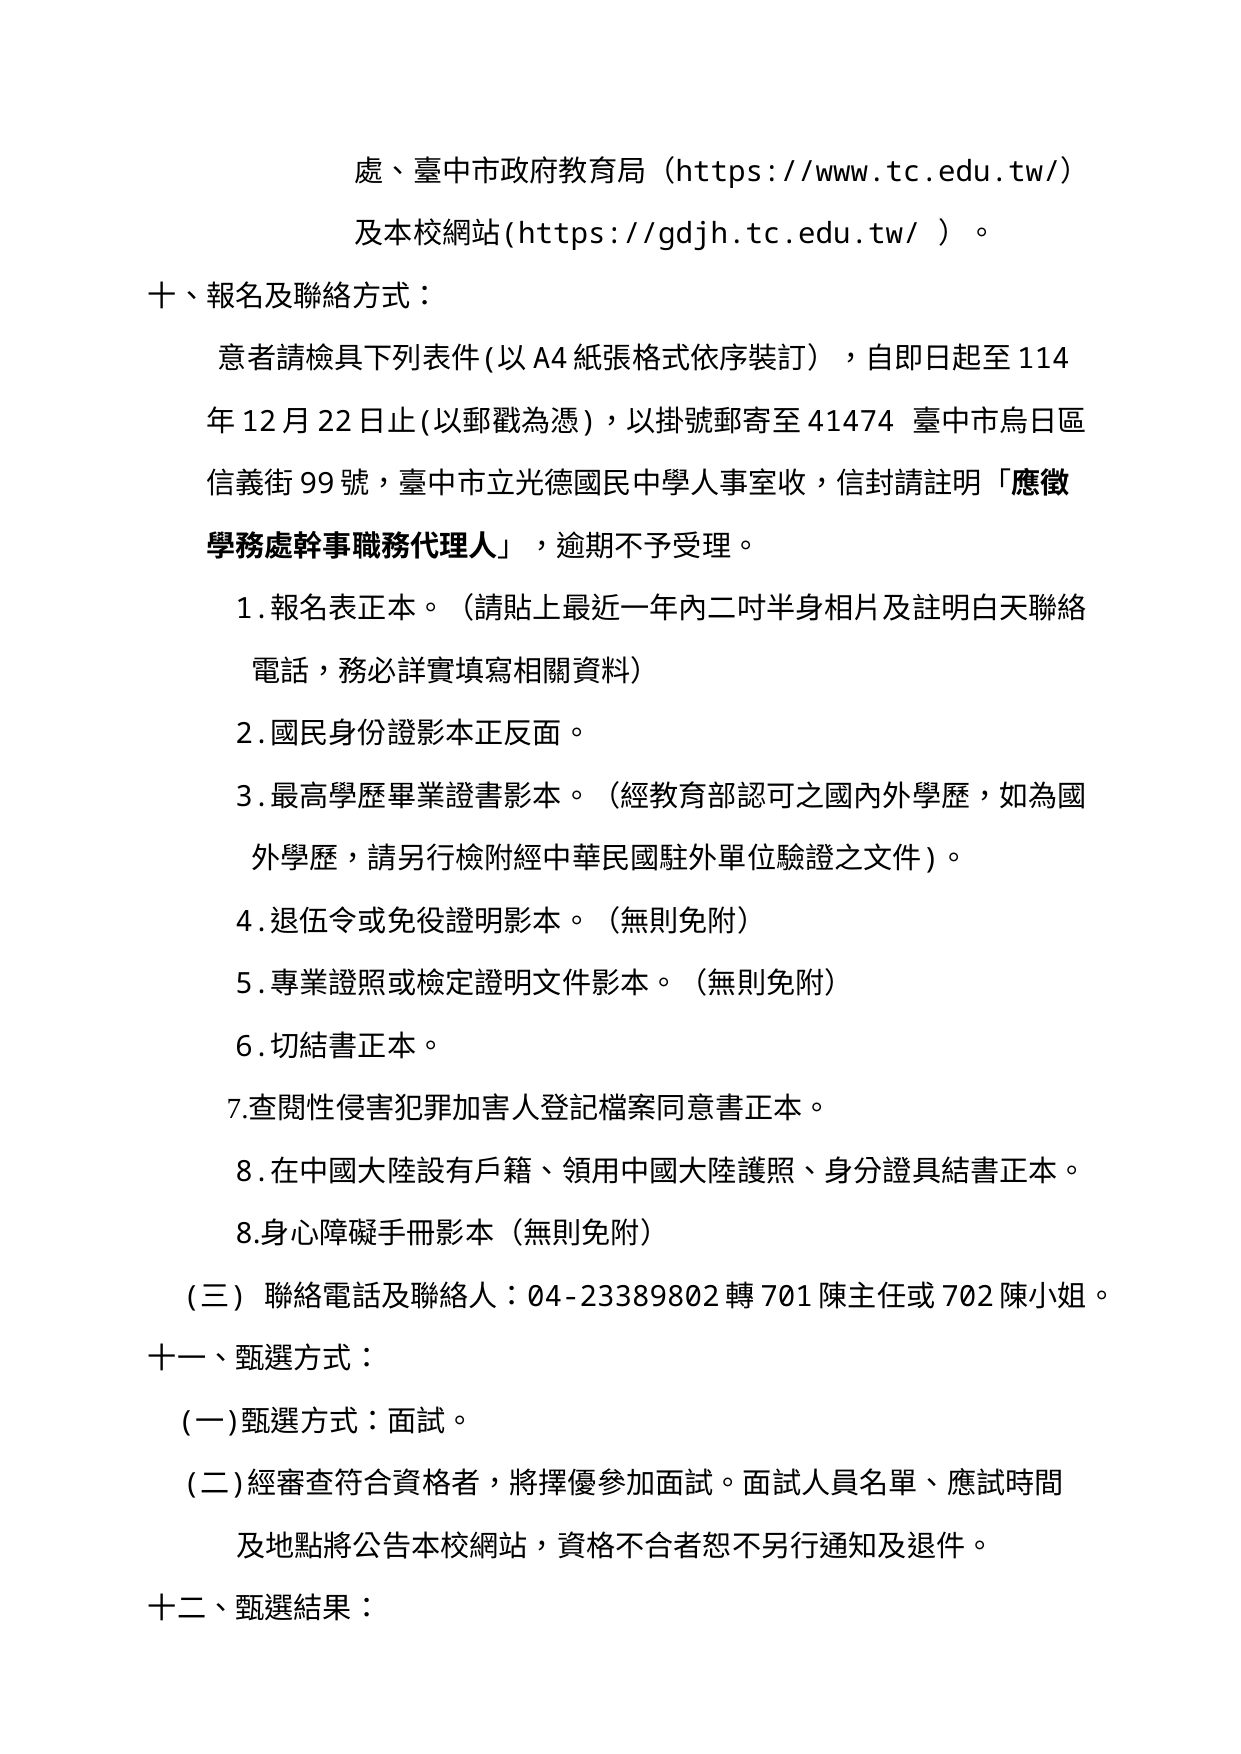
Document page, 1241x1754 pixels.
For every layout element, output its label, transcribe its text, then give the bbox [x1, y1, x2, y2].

text 十、報名及聯絡方式： [148, 252, 1092, 314]
text 5.專業證照或檢定證明文件影本。（無則免附） [148, 939, 1092, 1002]
text 1.報名表正本。（請貼上最近一年內二吋半身相片及註明白天聯絡電話，務必詳實填寫相關資料） [148, 564, 1092, 689]
text 3.最高學歷畢業證書影本。（經教育部認可之國內外學歷，如為國外學歷，請另行檢附經中華民國駐外單位驗證之文件)。 [148, 752, 1092, 877]
text 8.在中國大陸設有戶籍、領用中國大陸護照、身分證具結書正本。 [148, 1127, 1107, 1189]
text (三) 聯絡電話及聯絡人：04-23389802轉701陳主任或702陳小姐。 [148, 1252, 1092, 1314]
text 7.查閱性侵害犯罪加害人登記檔案同意書正本。 [148, 1064, 1092, 1127]
text 4.退伍令或免役證明影本。（無則免附） [148, 877, 1092, 939]
text 2.國民身份證影本正反面。 [148, 689, 1092, 752]
text 十二、甄選結果： [148, 1564, 1092, 1627]
text 8.身心障礙手冊影本（無則免附） [148, 1189, 1092, 1252]
text 6.切結書正本。 [148, 1002, 1092, 1064]
text (二)經審查符合資格者，將擇優參加面試。面試人員名單、應試時間及地點將公告本校網站，資格不合者恕不另行通知及退件。 [148, 1439, 1092, 1564]
text 十一、甄選方式： [148, 1314, 1092, 1377]
text 意者請檢具下列表件(以A4紙張格式依序裝訂），自即日起至114年12月22日止(以郵戳為憑)，以掛號郵寄至41474 臺中市烏日區信義街99號，臺中市立光德國民中學人事室收，信封請註明「應徵學務處幹事職務代理人」，逾期不予受理。 [148, 314, 1092, 564]
text (一)甄選方式：面試。 [148, 1377, 1092, 1439]
text 處、臺中市政府教育局（https://www.tc.edu.tw/）及本校網站(https://gdjh.tc.edu.tw/ ）。 [148, 127, 1092, 252]
